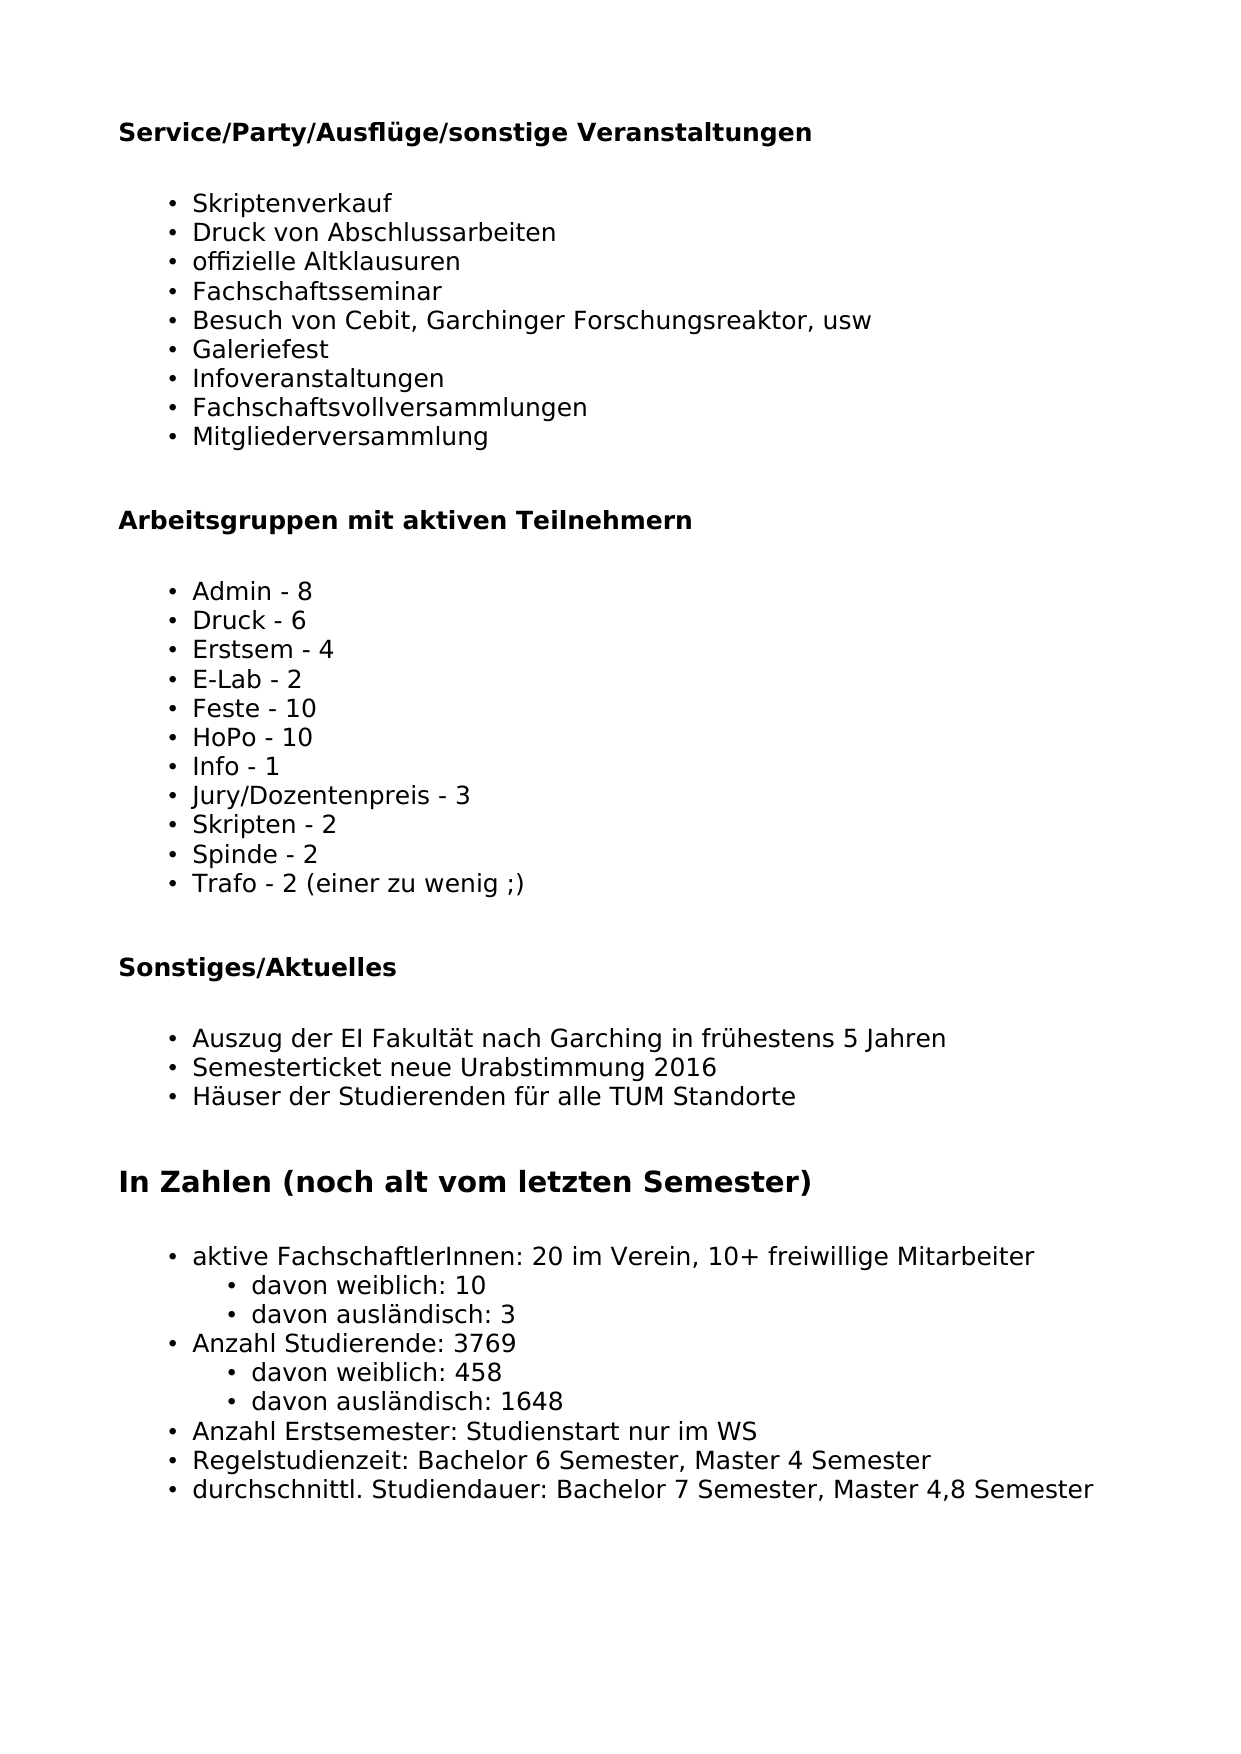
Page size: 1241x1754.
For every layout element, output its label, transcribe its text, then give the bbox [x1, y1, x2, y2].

list Erstsem - 4 [177, 636, 1122, 665]
list Skripten - 2 [177, 811, 1122, 840]
list Besuch von Cebit, Garchinger Forschungsreaktor, usw [177, 306, 1122, 335]
subtitle Sonstiges/Aktuelles [118, 953, 1122, 982]
list offizielle Altklausuren [177, 248, 1122, 277]
list davon ausländisch: 1648 [236, 1388, 1122, 1417]
list Info - 1 [177, 752, 1122, 782]
list Häuser der Studierenden für alle TUM Standorte [177, 1082, 1122, 1111]
list aktive FachschaftlerInnen: 20 im Verein, 10+ freiwillige Mitarbeiter [177, 1242, 1122, 1271]
subtitle Service/Party/Ausflüge/sonstige Veranstaltungen [118, 118, 1122, 147]
list davon ausländisch: 3 [236, 1300, 1122, 1329]
subtitle In Zahlen (noch alt vom letzten Semester) [118, 1166, 1122, 1200]
list Feste - 10 [177, 694, 1122, 723]
list Druck - 6 [177, 607, 1122, 636]
list Anzahl Erstsemester: Studienstart nur im WS [177, 1417, 1122, 1446]
list Regelstudienzeit: Bachelor 6 Semester, Master 4 Semester [177, 1446, 1122, 1475]
list Trafo - 2 (einer zu wenig ;) [177, 869, 1122, 898]
list Auszug der EI Fakultät nach Garching in frühestens 5 Jahren [177, 1024, 1122, 1053]
list Infoveranstaltungen [177, 364, 1122, 393]
list Druck von Abschlussarbeiten [177, 218, 1122, 248]
list Fachschaftsseminar [177, 277, 1122, 306]
list Fachschaftsvollversammlungen [177, 393, 1122, 423]
list davon weiblich: 458 [236, 1358, 1122, 1388]
list Anzahl Studierende: 3769 [177, 1329, 1122, 1358]
list davon weiblich: 10 [236, 1271, 1122, 1300]
list durchschnittl. Studiendauer: Bachelor 7 Semester, Master 4,8 Semester [177, 1475, 1122, 1504]
list E-Lab - 2 [177, 665, 1122, 694]
list Galeriefest [177, 335, 1122, 364]
list Skriptenverkauf [177, 189, 1122, 218]
subtitle Arbeitsgruppen mit aktiven Teilnehmern [118, 506, 1122, 535]
list Jury/Dozentenpreis - 3 [177, 782, 1122, 811]
list Semesterticket neue Urabstimmung 2016 [177, 1053, 1122, 1082]
list Mitgliederversammlung [177, 423, 1122, 452]
list Spinde - 2 [177, 840, 1122, 869]
list HoPo - 10 [177, 723, 1122, 752]
list Admin - 8 [177, 577, 1122, 607]
